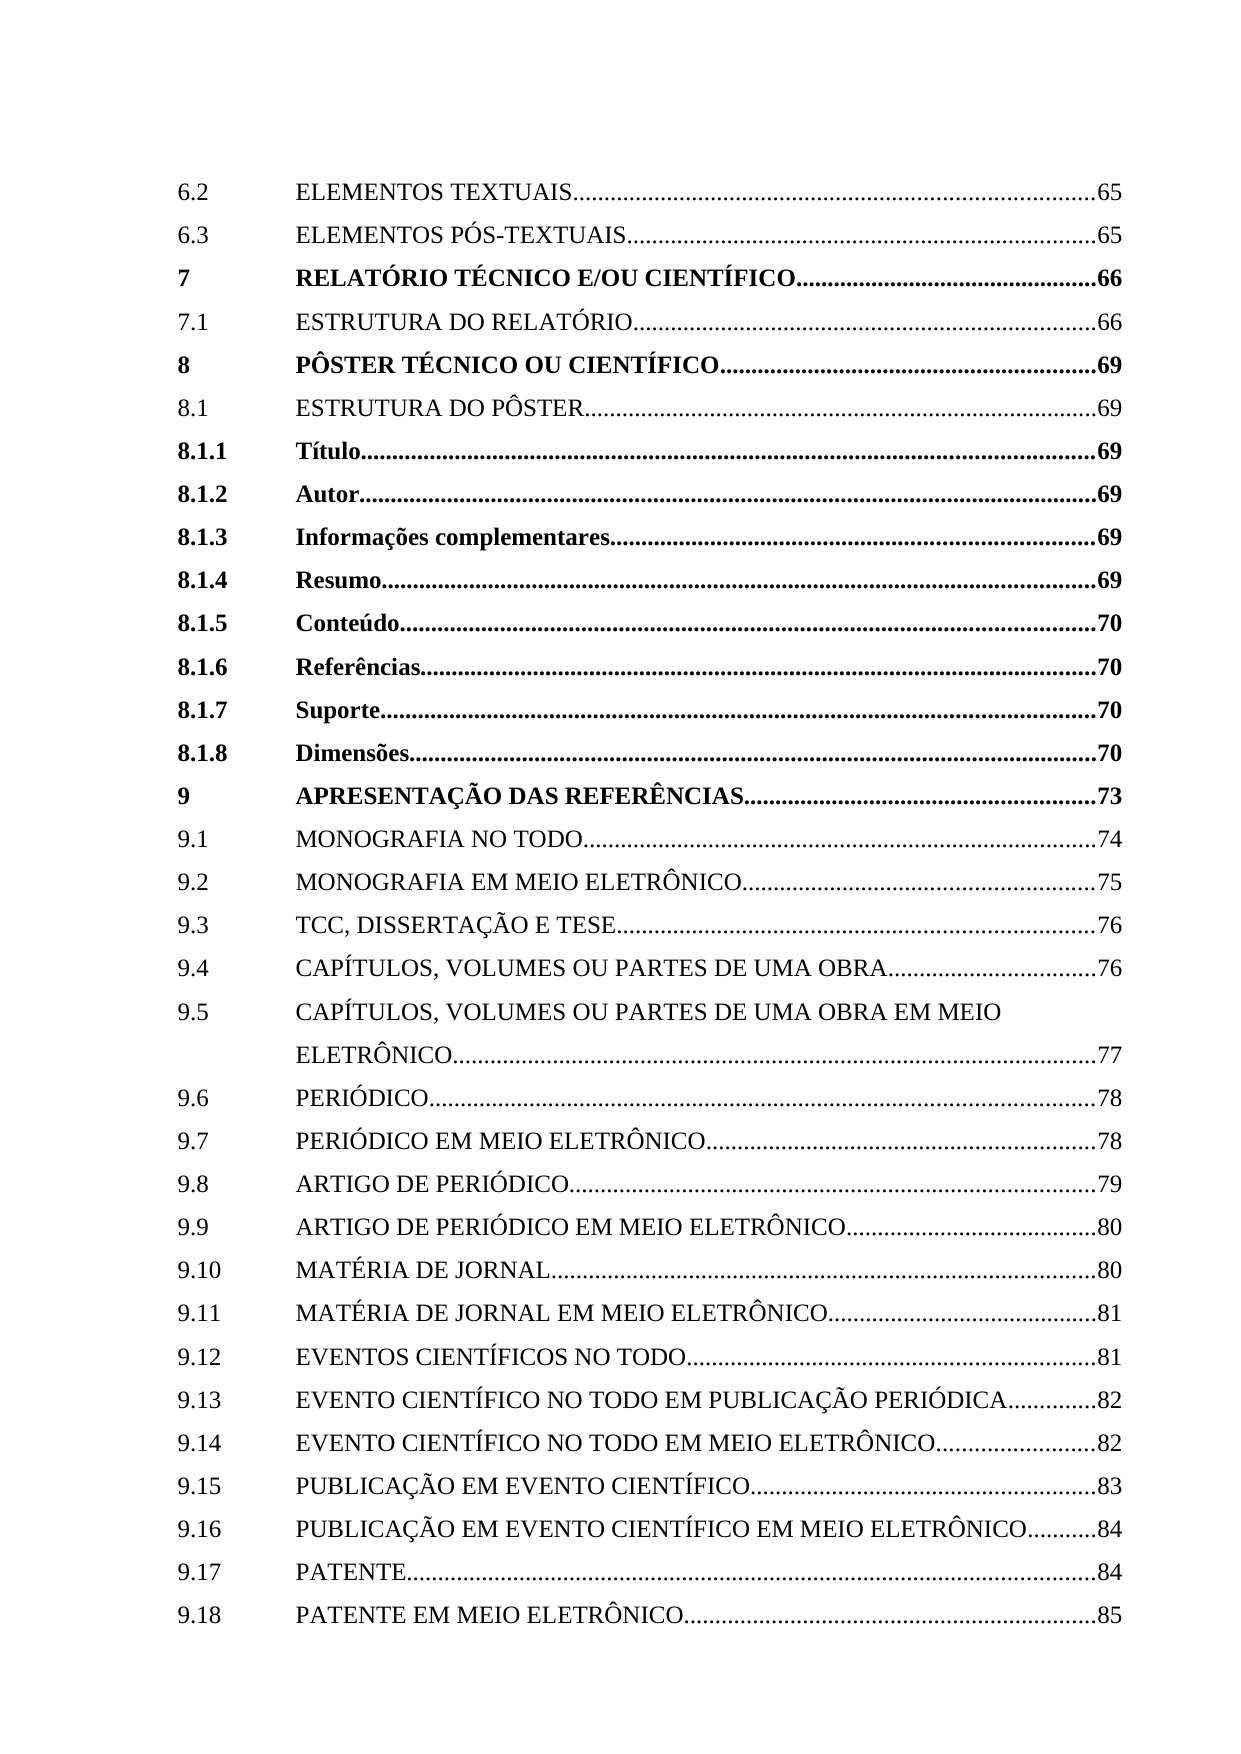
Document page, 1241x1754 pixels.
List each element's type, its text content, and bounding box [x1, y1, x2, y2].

text 9.11 Matéria de jornal em meio eletrônico 81 [177, 1298, 1122, 1327]
text 6.3 ELEMENTOS PÓS-TEXTUAIS 65 [177, 220, 1122, 249]
text 9.1 Monografia no todo 74 [177, 824, 1122, 853]
text 9.16 Publicação em evento científico em meio eletrônico 84 [177, 1514, 1122, 1543]
text 9.12 Eventos científicos no todo 81 [177, 1342, 1122, 1370]
text 8.1.1 Título 69 [177, 436, 1122, 465]
text 9.9 Artigo de periódico em meio eletrônico 80 [177, 1212, 1122, 1241]
text 8.1.6 Referências 70 [177, 652, 1122, 680]
text 9 Apresentação das referências 73 [177, 781, 1122, 810]
text 7 RELATÓRIO TÉCNICO E/OU CIENTÍFICO 66 [177, 263, 1122, 292]
text 9.15 Publicação em evento científico 83 [177, 1471, 1122, 1500]
text 8.1.7 Suporte 70 [177, 695, 1122, 723]
text 8.1.5 Conteúdo 70 [177, 608, 1122, 637]
text 9.5 Capítulos, volumes ou partes de uma obra em meio eletrônico 77 [177, 997, 1122, 1068]
text 7.1 ESTRUTURA DO RELATÓRIO 66 [177, 307, 1122, 335]
text 9.4 capítulos, volumes ou partes de uma obra 76 [177, 953, 1122, 982]
text 8.1.8 Dimensões 70 [177, 738, 1122, 767]
text 8.1.3 Informações complementares 69 [177, 522, 1122, 551]
text 9.17 Patente 84 [177, 1557, 1122, 1586]
text 9.3 TCC, dissertação e tese 76 [177, 910, 1122, 939]
text 8.1 ESTRUTURA DO PÔSTER 69 [177, 393, 1122, 422]
text 9.13 Evento científico no todo em publicação periódica 82 [177, 1385, 1122, 1413]
text 9.7 Periódico em meio eletrônico 78 [177, 1126, 1122, 1155]
text 6.2 ELEMENTOS TEXTUAIS 65 [177, 177, 1122, 206]
text 9.8 Artigo de periódico 79 [177, 1169, 1122, 1198]
text 8 PÔSTER TÉCNICO OU CIENTÍFICO 69 [177, 350, 1122, 378]
text 9.2 Monografia em meio eletrônico 75 [177, 867, 1122, 896]
text 8.1.2 Autor 69 [177, 479, 1122, 508]
text 9.10 Matéria de jornal 80 [177, 1255, 1122, 1284]
text 9.14 Evento científico no todo em meio eletrônico 82 [177, 1428, 1122, 1457]
text 9.18 Patente em meio eletrônico 85 [177, 1600, 1122, 1629]
text 8.1.4 Resumo 69 [177, 565, 1122, 594]
text 9.6 Periódico 78 [177, 1083, 1122, 1112]
